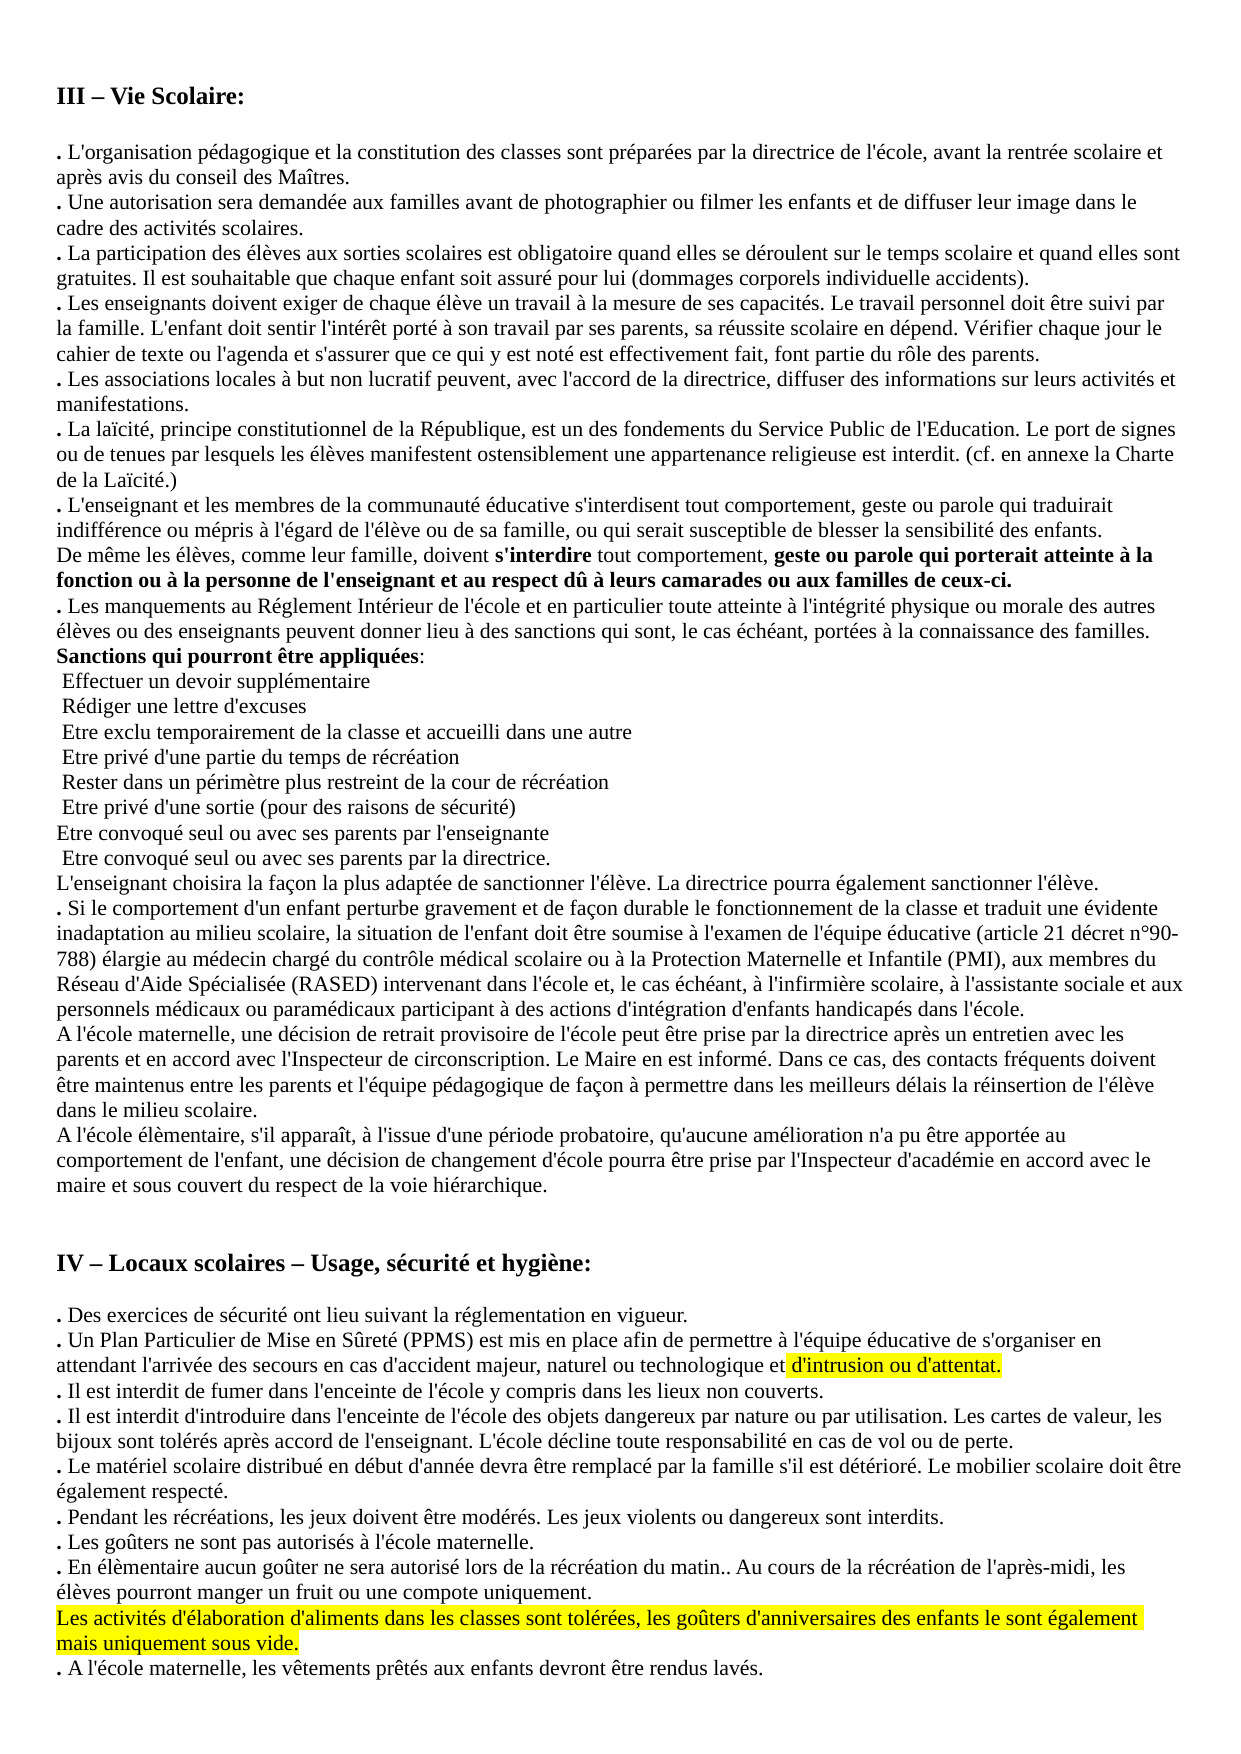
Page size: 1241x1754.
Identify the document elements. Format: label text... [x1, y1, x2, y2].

text . Il est interdit d'introduire dans l'enceinte de l'école des objets dangereux par nature ou par utilisation. Les cartes de valeur, les bijoux sont tolérés après accord de l'enseignant. L'école décline toute responsabilité en cas de vol ou de perte. [56, 1403, 1184, 1453]
text Les activités d'élaboration d'aliments dans les classes sont tolérées, les goûters d'anniversaires des enfants le sont également mais uniquement sous vide. [56, 1604, 1184, 1655]
text . La laïcité, principe constitutionnel de la République, est un des fondements du Service Public de l'Education. Le port de signes ou de tenues par lesquels les élèves manifestent ostensiblement une appartenance religieuse est interdit. (cf. en annexe la Charte de la Laïcité.) [56, 416, 1184, 492]
text Rester dans un périmètre plus restreint de la cour de récréation [56, 769, 1184, 794]
text Etre privé d'une partie du temps de récréation [56, 744, 1184, 769]
text . A l'école maternelle, les vêtements prêtés aux enfants devront être rendus lavés. [56, 1655, 1184, 1680]
text . Les goûters ne sont pas autorisés à l'école maternelle. [56, 1529, 1184, 1554]
text . Une autorisation sera demandée aux familles avant de photographier ou filmer les enfants et de diffuser leur image dans le cadre des activités scolaires. [56, 189, 1184, 240]
text . Des exercices de sécurité ont lieu suivant la réglementation en vigueur. [56, 1302, 1184, 1327]
text . Il est interdit de fumer dans l'enceinte de l'école y compris dans les lieux non couverts. [56, 1378, 1184, 1403]
text . Un Plan Particulier de Mise en Sûreté (PPMS) est mis en place afin de permettre à l'équipe éducative de s'organiser en attendant l'arrivée des secours en cas d'accident majeur, naturel ou technologique et d'intrusion ou d'attentat. [56, 1327, 1184, 1378]
text L'enseignant choisira la façon la plus adaptée de sanctionner l'élève. La directrice pourra également sanctionner l'élève. [56, 870, 1184, 895]
text . Le matériel scolaire distribué en début d'année devra être remplacé par la famille s'il est détérioré. Le mobilier scolaire doit être également respecté. [56, 1453, 1184, 1504]
text IV – Locaux scolaires – Usage, sécurité et hygiène: [56, 1248, 1184, 1277]
text . En élèmentaire aucun goûter ne sera autorisé lors de la récréation du matin.. Au cours de la récréation de l'après-midi, les élèves pourront manger un fruit ou une compote uniquement. [56, 1554, 1184, 1604]
text Effectuer un devoir supplémentaire [56, 668, 1184, 693]
text Etre convoqué seul ou avec ses parents par la directrice. [56, 845, 1184, 870]
text . L'enseignant et les membres de la communauté éducative s'interdisent tout comportement, geste ou parole qui traduirait indifférence ou mépris à l'égard de l'élève ou de sa famille, ou qui serait susceptible de blesser la sensibilité des enfants. [56, 492, 1184, 542]
text . Les enseignants doivent exiger de chaque élève un travail à la mesure de ses capacités. Le travail personnel doit être suivi par la famille. L'enfant doit sentir l'intérêt porté à son travail par ses parents, sa réussite scolaire en dépend. Vérifier chaque jour le cahier de texte ou l'agenda et s'assurer que ce qui y est noté est effectivement fait, font partie du rôle des parents. [56, 290, 1184, 366]
text III – Vie Scolaire: [56, 81, 1184, 110]
text . La participation des élèves aux sorties scolaires est obligatoire quand elles se déroulent sur le temps scolaire et quand elles sont gratuites. Il est souhaitable que chaque enfant soit assuré pour lui (dommages corporels individuelle accidents). [56, 240, 1184, 290]
text Rédiger une lettre d'excuses [56, 693, 1184, 719]
text Etre exclu temporairement de la classe et accueilli dans une autre [56, 719, 1184, 744]
text A l'école maternelle, une décision de retrait provisoire de l'école peut être prise par la directrice après un entretien avec les parents et en accord avec l'Inspecteur de circonscription. Le Maire en est informé. Dans ce cas, des contacts fréquents doivent être maintenus entre les parents et l'équipe pédagogique de façon à permettre dans les meilleurs délais la réinsertion de l'élève dans le milieu scolaire. [56, 1021, 1184, 1122]
text . Si le comportement d'un enfant perturbe gravement et de façon durable le fonctionnement de la classe et traduit une évidente inadaptation au milieu scolaire, la situation de l'enfant doit être soumise à l'examen de l'équipe éducative (article 21 décret n°90-788) élargie au médecin chargé du contrôle médical scolaire ou à la Protection Maternelle et Infantile (PMI), aux membres du Réseau d'Aide Spécialisée (RASED) intervenant dans l'école et, le cas échéant, à l'infirmière scolaire, à l'assistante sociale et aux personnels médicaux ou paramédicaux participant à des actions d'intégration d'enfants handicapés dans l'école. [56, 895, 1184, 1021]
text . L'organisation pédagogique et la constitution des classes sont préparées par la directrice de l'école, avant la rentrée scolaire et après avis du conseil des Maîtres. [56, 139, 1184, 189]
text Etre convoqué seul ou avec ses parents par l'enseignante [56, 819, 1184, 845]
text . Pendant les récréations, les jeux doivent être modérés. Les jeux violents ou dangereux sont interdits. [56, 1504, 1184, 1529]
text . Les associations locales à but non lucratif peuvent, avec l'accord de la directrice, diffuser des informations sur leurs activités et manifestations. [56, 366, 1184, 416]
text Sanctions qui pourront être appliquées: [56, 643, 1184, 668]
text A l'école élèmentaire, s'il apparaît, à l'issue d'une période probatoire, qu'aucune amélioration n'a pu être apportée au comportement de l'enfant, une décision de changement d'école pourra être prise par l'Inspecteur d'académie en accord avec le maire et sous couvert du respect de la voie hiérarchique. [56, 1122, 1184, 1198]
text De même les élèves, comme leur famille, doivent s'interdire tout comportement, geste ou parole qui porterait atteinte à la fonction ou à la personne de l'enseignant et au respect dû à leurs camarades ou aux familles de ceux-ci. [56, 542, 1184, 593]
text Etre privé d'une sortie (pour des raisons de sécurité) [56, 794, 1184, 819]
text . Les manquements au Réglement Intérieur de l'école et en particulier toute atteinte à l'intégrité physique ou morale des autres élèves ou des enseignants peuvent donner lieu à des sanctions qui sont, le cas échéant, portées à la connaissance des familles. [56, 593, 1184, 643]
